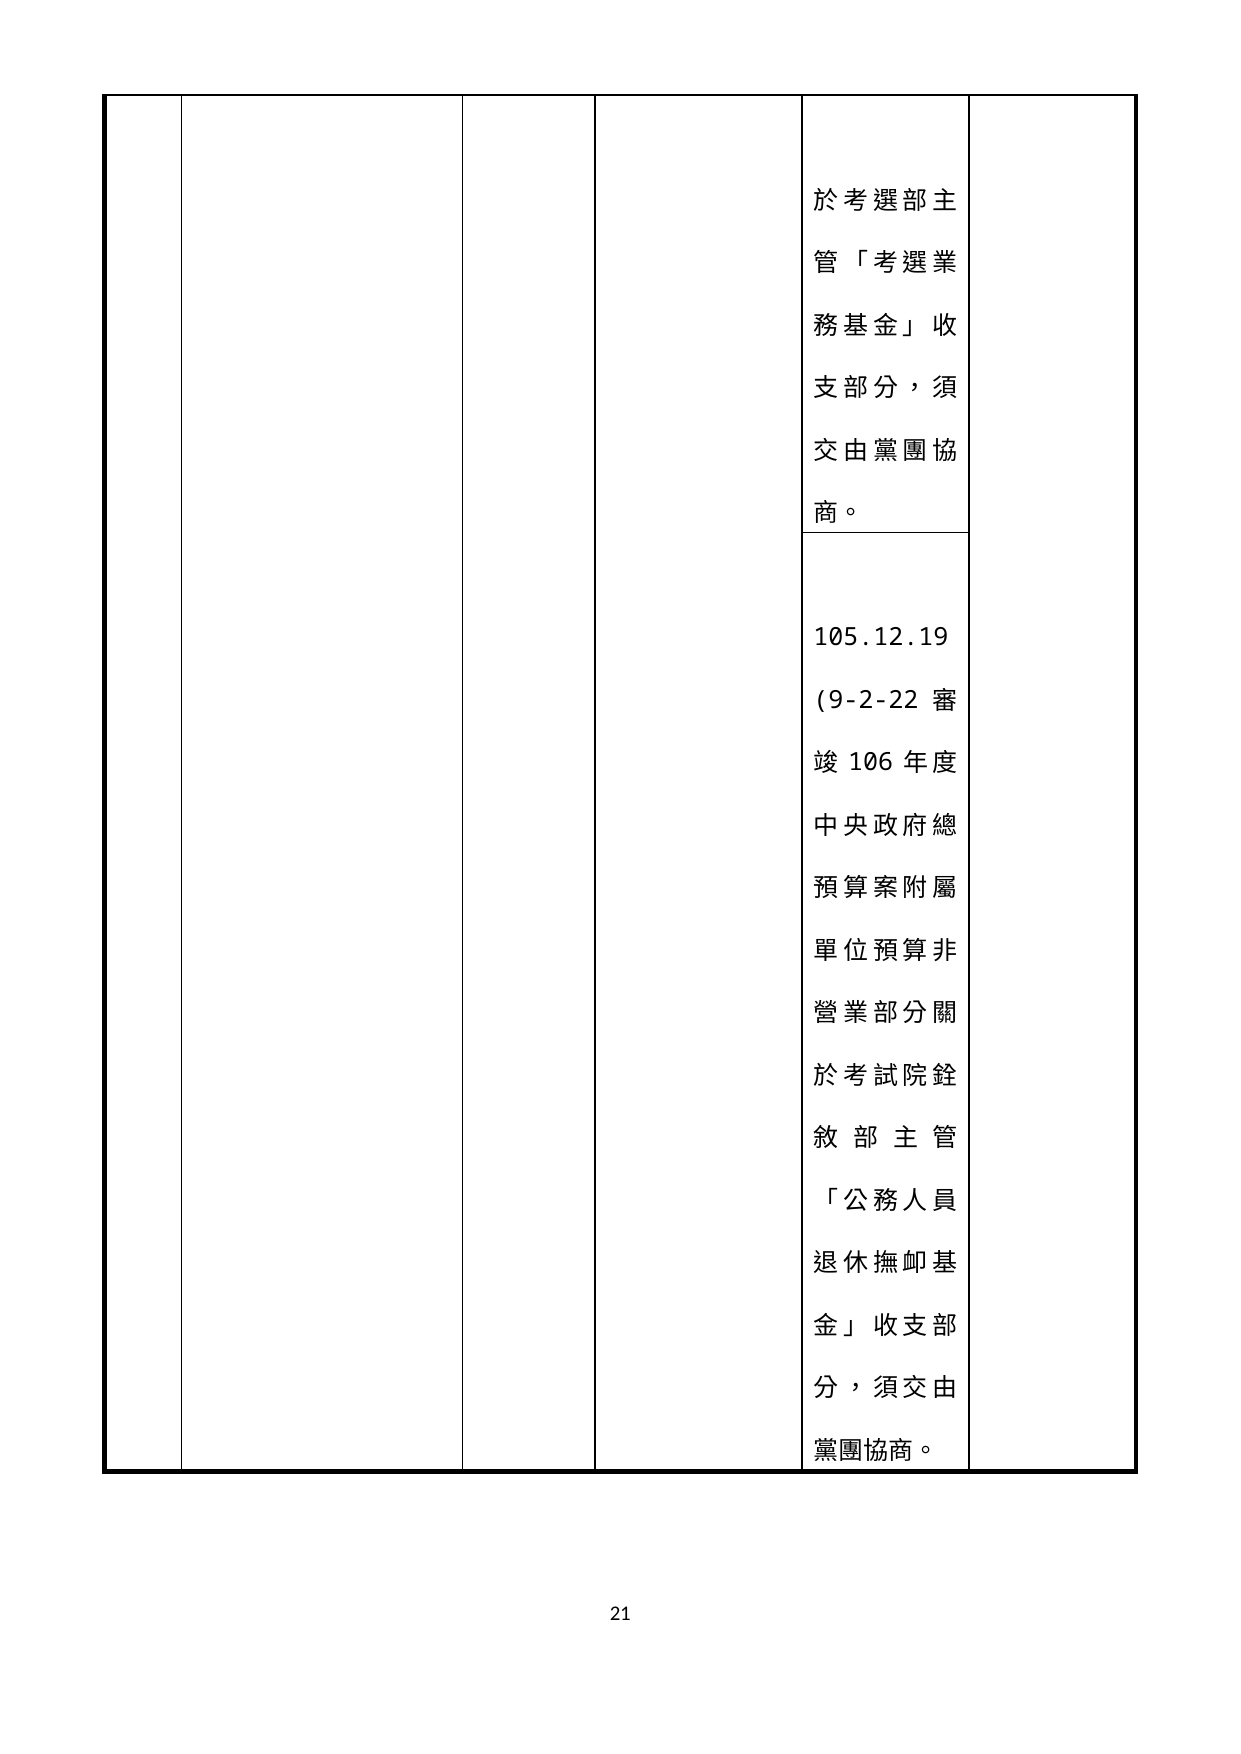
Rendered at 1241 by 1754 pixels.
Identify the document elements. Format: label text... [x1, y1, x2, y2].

table_cell [970, 96, 1134, 1469]
table_cell [463, 96, 594, 1469]
table_cell 105.12.19 (9-2-22審竣106年度中央政府總預算案附屬單位預算非營業部分關於考試院銓敘部主管「公務人員退休撫卹基金」收支部分，須交由黨團協商。 [803, 533, 968, 1469]
table_cell [182, 96, 462, 1469]
table_cell [596, 96, 801, 1469]
table_cell [107, 96, 181, 1469]
table_cell 於考選部主管「考選業務基金」收支部分，須交由黨團協商。 [803, 96, 968, 532]
